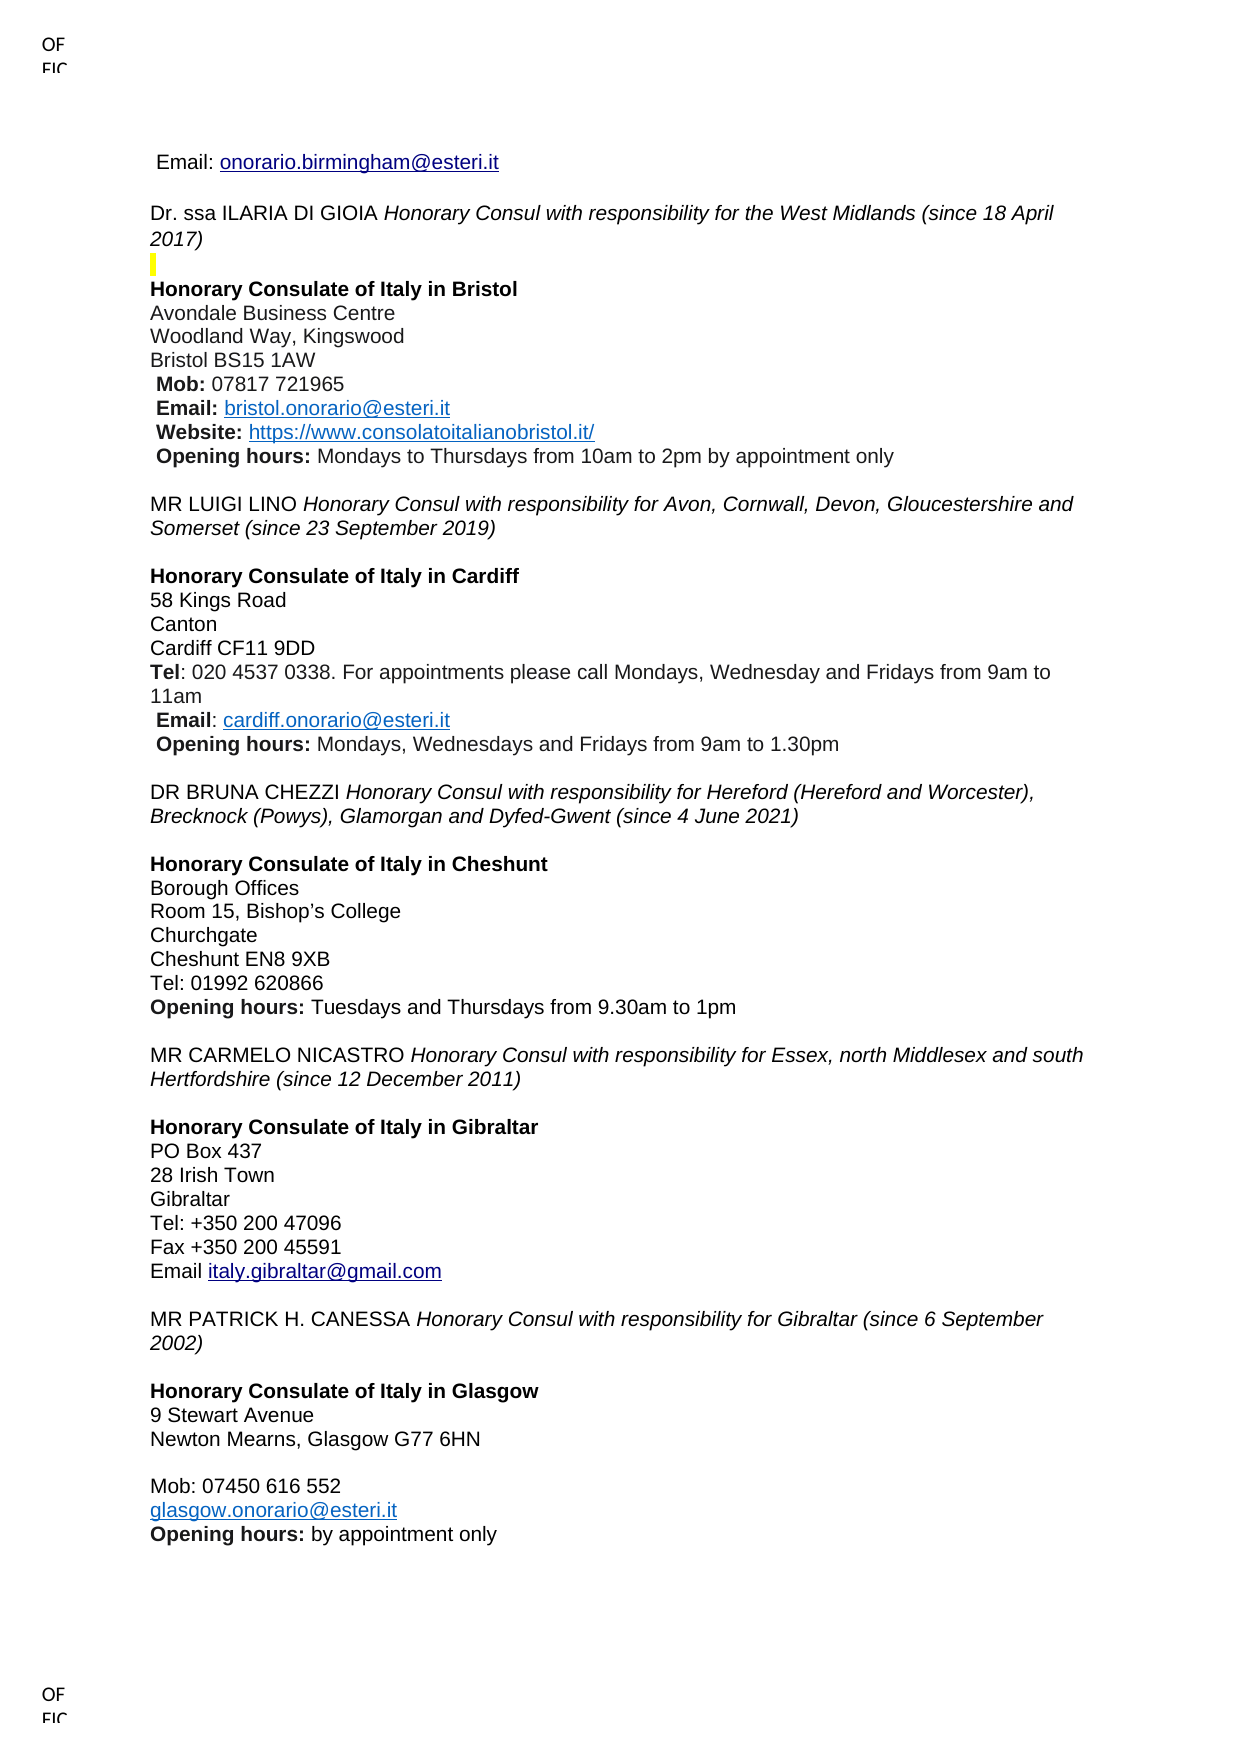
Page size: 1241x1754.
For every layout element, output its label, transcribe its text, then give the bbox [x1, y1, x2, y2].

text Fax +350 200 45591 [150, 1235, 1090, 1259]
text Somerset (since 23 September 2019) [150, 516, 1090, 540]
text Email italy.gibraltar@gmail.com [150, 1259, 1090, 1283]
text Email: onorario.birmingham@esteri.it Dr. ssa ILARIA DI GIOIA Honorary Consul with responsibility for the West Midlands (since 18 April 2017) [150, 150, 1090, 251]
text MR LUIGI LINO Honorary Consul with responsibility for Avon, Cornwall, Devon, Gloucestershire and [150, 492, 1090, 516]
text 9 Stewart Avenue [150, 1402, 1090, 1426]
text Cardiff CF11 9DD [150, 636, 1090, 660]
text Honorary Consulate of Italy in Cardiff [150, 564, 1090, 588]
text Canton [150, 612, 1090, 636]
text Borough Offices [150, 875, 1090, 899]
text Honorary Consulate of Italy in Glasgow [150, 1378, 1090, 1402]
text Opening hours: by appointment only [150, 1522, 1090, 1546]
text Newton Mearns, Glasgow G77 6HN [150, 1426, 1090, 1450]
text Hertfordshire (since 12 December 2011) [150, 1067, 1090, 1091]
text Tel: +350 200 47096 [150, 1211, 1090, 1235]
text Bristol BS15 1AW Mob: 07817 721965 Email: bristol.onorario@esteri.it Website: https://www.consolatoitalianobristol.it/ Opening hours: Mondays to Thursdays from 10am to 2pm by appointment only [150, 348, 1090, 468]
text Churchgate [150, 923, 1090, 947]
text Mob: 07450 616 552 [150, 1474, 1090, 1498]
text glasgow.onorario@esteri.it [150, 1498, 1090, 1522]
text DR BRUNA CHEZZI Honorary Consul with responsibility for Hereford (Hereford and Worcester), Brecknock (Powys), Glamorgan and Dyfed-Gwent (since 4 June 2021) [150, 779, 1090, 827]
text Woodland Way, Kingswood [150, 324, 1090, 348]
text Honorary Consulate of Italy in Bristol [150, 276, 1090, 300]
text Tel: 01992 620866 [150, 971, 1090, 995]
text Opening hours: Tuesdays and Thursdays from 9.30am to 1pm [150, 995, 1090, 1019]
text 2002) [150, 1331, 1090, 1354]
text PO Box 437 [150, 1139, 1090, 1163]
text 58 Kings Road [150, 588, 1090, 612]
text Tel: 020 4537 0338. For appointments please call Mondays, Wednesday and Fridays from 9am to 11am Email: cardiff.onorario@esteri.it Opening hours: Mondays, Wednesdays and Fridays from 9am to 1.30pm [150, 660, 1090, 756]
text Honorary Consulate of Italy in Gibraltar [150, 1115, 1090, 1139]
text 28 Irish Town [150, 1163, 1090, 1187]
text MR CARMELO NICASTRO Honorary Consul with responsibility for Essex, north Middlesex and south [150, 1043, 1090, 1067]
text Cheshunt EN8 9XB [150, 947, 1090, 971]
text MR PATRICK H. CANESSA Honorary Consul with responsibility for Gibraltar (since 6 September [150, 1307, 1090, 1331]
text Room 15, Bishop’s College [150, 899, 1090, 923]
text Gibraltar [150, 1187, 1090, 1211]
text Honorary Consulate of Italy in Cheshunt [150, 851, 1090, 875]
text Avondale Business Centre [150, 300, 1090, 324]
